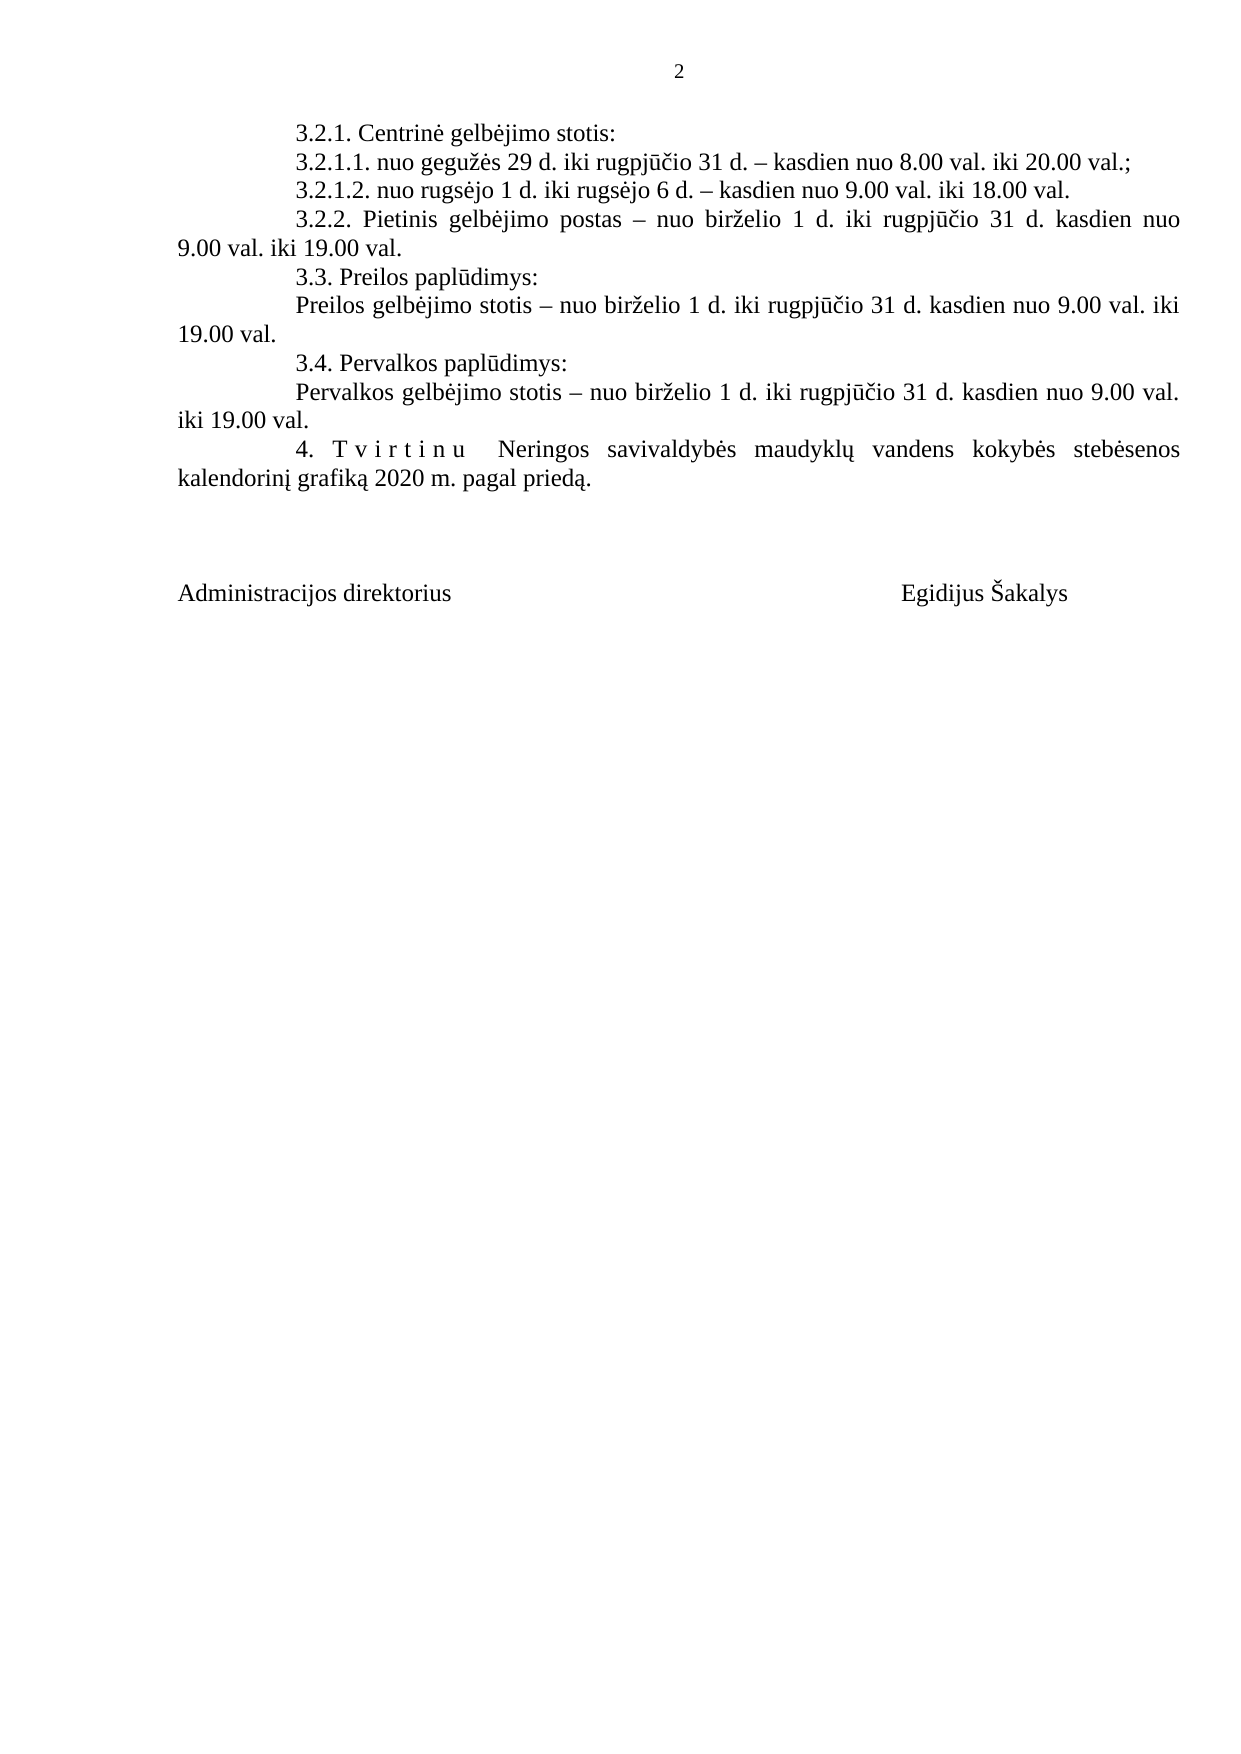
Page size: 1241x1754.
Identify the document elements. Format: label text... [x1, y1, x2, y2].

text Preilos gelbėjimo stotis – nuo birželio 1 d. iki rugpjūčio 31 d. kasdien nuo 9.00 val. iki 19.00 val. [177, 291, 1181, 348]
text 4. Tvirtinu Neringos savivaldybės maudyklų vandens kokybės stebėsenos kalendorinį grafiką 2020 m. pagal priedą. [177, 434, 1181, 492]
text 3.2.1.2. nuo rugsėjo 1 d. iki rugsėjo 6 d. – kasdien nuo 9.00 val. iki 18.00 val. [177, 176, 1181, 204]
text 3.4. Pervalkos paplūdimys: [177, 348, 1181, 377]
text 3.2.2. Pietinis gelbėjimo postas – nuo birželio 1 d. iki rugpjūčio 31 d. kasdien nuo 9.00 val. iki 19.00 val. [177, 204, 1181, 262]
text Pervalkos gelbėjimo stotis – nuo birželio 1 d. iki rugpjūčio 31 d. kasdien nuo 9.00 val. iki 19.00 val. [177, 377, 1181, 434]
text 3.3. Preilos paplūdimys: [177, 262, 1181, 291]
text 3.2.1. Centrinė gelbėjimo stotis: [177, 118, 1181, 147]
text 3.2.1.1. nuo gegužės 29 d. iki rugpjūčio 31 d. – kasdien nuo 8.00 val. iki 20.00 val.; [177, 147, 1181, 176]
text Administracijos direktorius Egidijus Šakalys [177, 578, 1181, 607]
